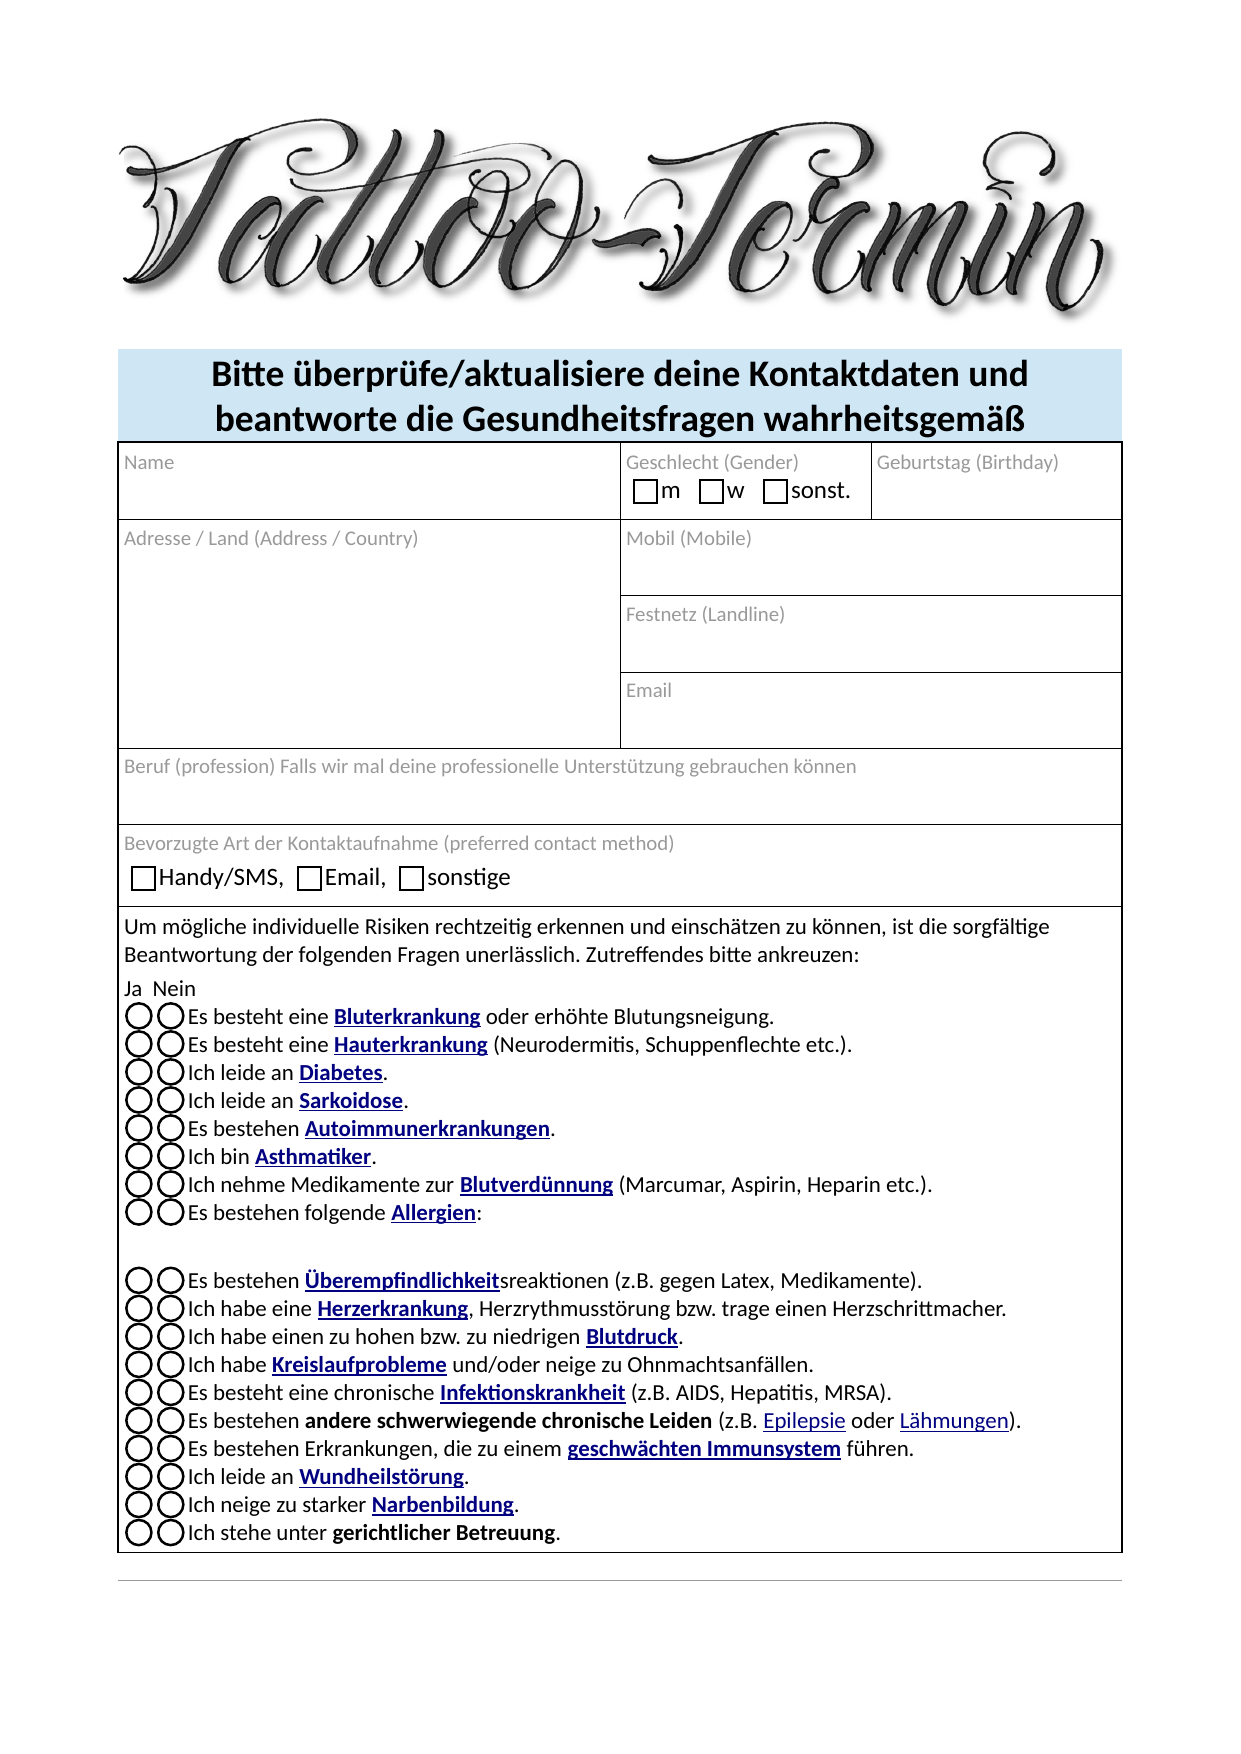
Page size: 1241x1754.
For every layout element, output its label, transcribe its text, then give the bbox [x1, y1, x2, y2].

table_header Geburtstag (Birthday) [872, 443, 1121, 519]
table_cell Beruf (profession) Falls wir mal deine professionelle Unterstützung gebrauchen können [119, 749, 1121, 824]
table_header Name [119, 443, 620, 519]
table_cell Um mögliche individuelle Risiken rechtzeitig erkennen und einschätzen zu können, ist die sorgfältige Beantwortung der folgenden Fragen unerlässlich. Zutreffendes bitte ankreuzen: Ja Nein Es besteht eine Bluterkrankung oder erhöhte Blutungsneigung. Es besteht eine Hauterkrankung (Neurodermitis, Schuppenflechte etc.). Ich leide an Diabetes. Ich leide an Sarkoidose. Es bestehen Autoimmunerkrankungen. Ich bin Asthmatiker. Ich nehme Medikamente zur Blutverdünnung (Marcumar, Aspirin, Heparin etc.). Es bestehen folgende Allergien: Es bestehen Überempfindlichkeitsreaktionen (z.B. gegen Latex, Medikamente). Ich habe eine Herzerkrankung, Herzrythmusstörung bzw. trage einen Herzschrittmacher. Ich habe einen zu hohen bzw. zu niedrigen Blutdruck. Ich habe Kreislaufprobleme und/oder neige zu Ohnmachtsanfällen. Es besteht eine chronische Infektionskrankheit (z.B. AIDS, Hepatitis, MRSA). Es bestehen andere schwerwiegende chronische Leiden (z.B. Epilepsie oder Lähmungen). Es bestehen Erkrankungen, die zu einem geschwächten Immunsystem führen. Ich leide an Wundheilstörung. Ich neige zu starker Narbenbildung. Ich stehe unter gerichtlicher Betreuung. [119, 907, 1121, 1552]
table_cell Bevorzugte Art der Kontaktaufnahme (preferred contact method) Handy/SMS, Email, sonstige [119, 825, 1121, 906]
text Bitte überprüfe/aktualisiere deine Kontaktdaten und beantworte die Gesundheitsfragen wahrheitsgemäß [118, 349, 1122, 441]
table_cell Email [621, 673, 1121, 748]
picture [118, 118, 1123, 328]
table_cell Mobil (Mobile) [621, 520, 1121, 595]
table_cell Festnetz (Landline) [621, 596, 1121, 672]
table_cell Adresse / Land (Address / Country) [119, 520, 620, 748]
table_header Geschlecht (Gender) m w sonst. [621, 443, 871, 519]
